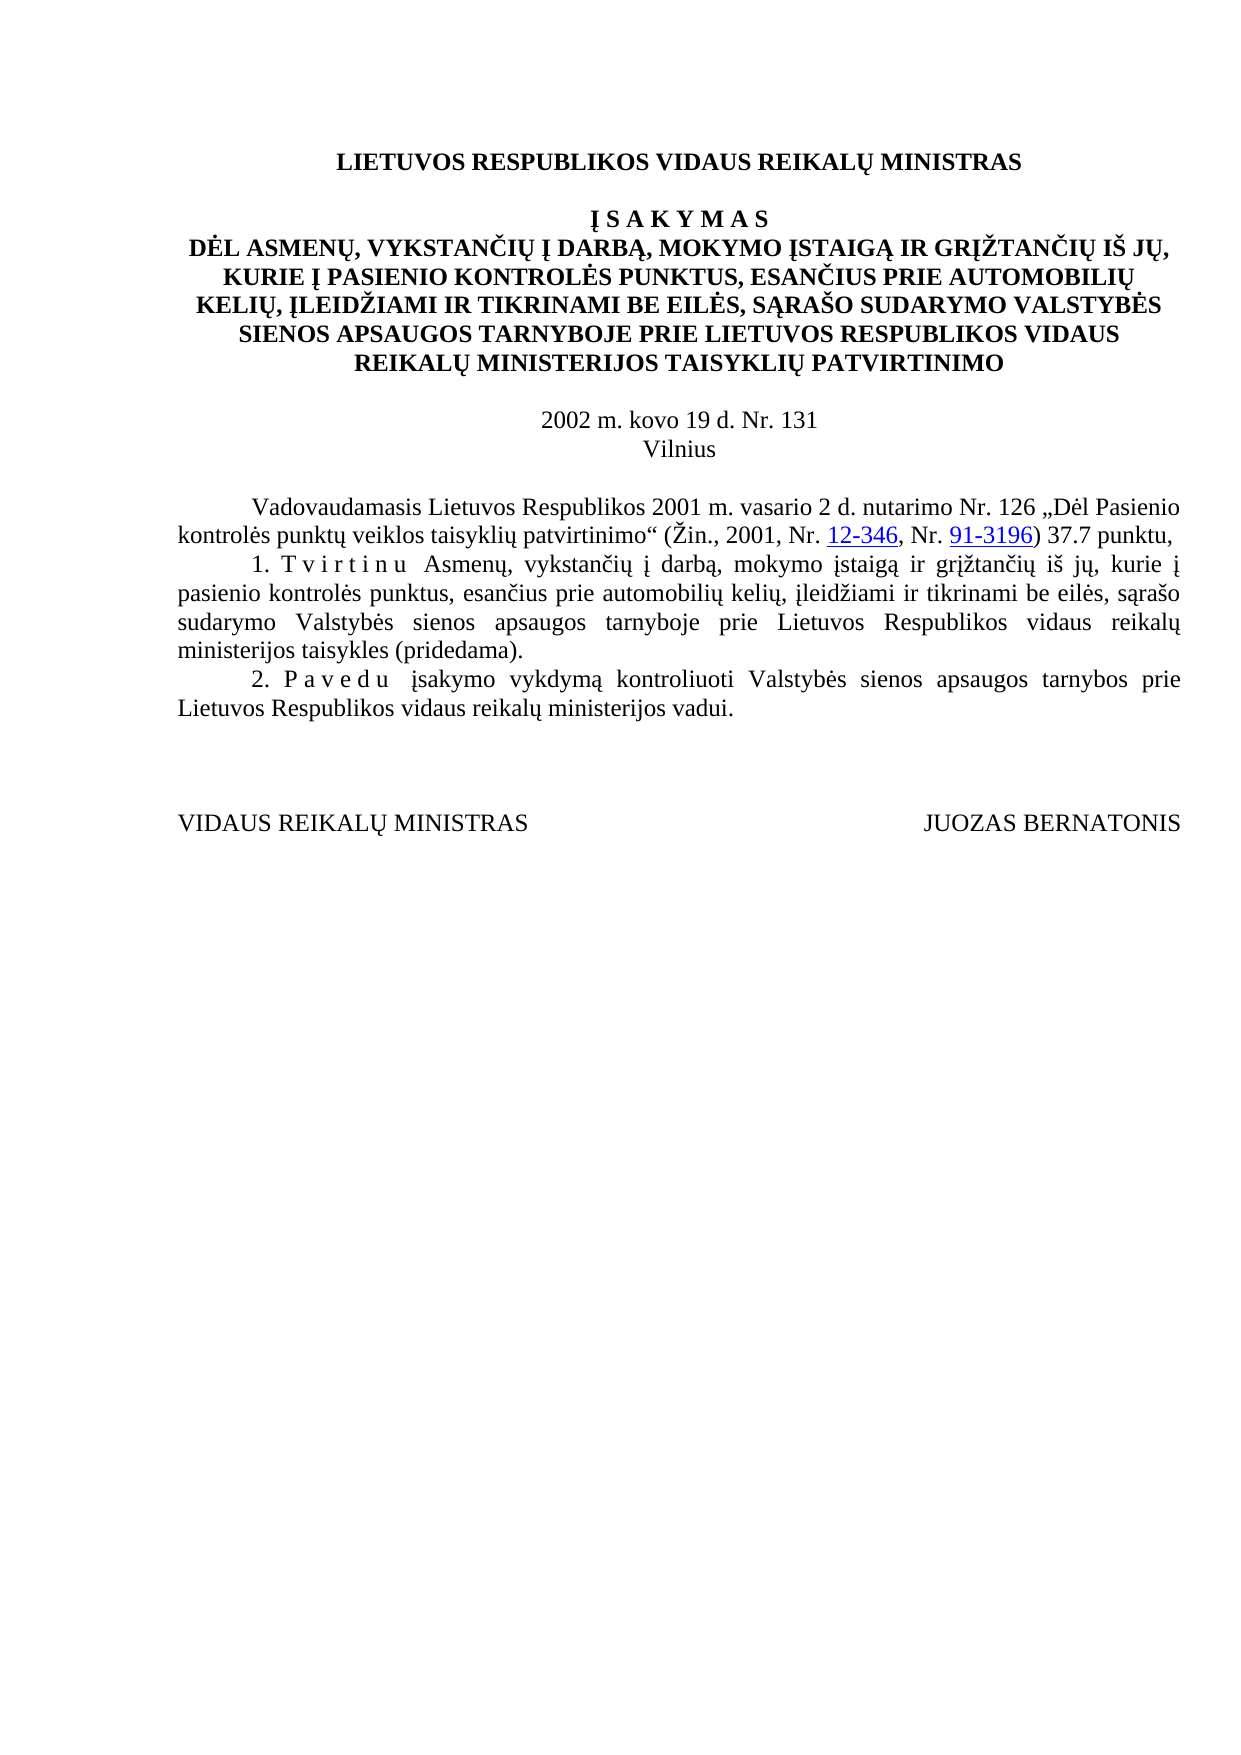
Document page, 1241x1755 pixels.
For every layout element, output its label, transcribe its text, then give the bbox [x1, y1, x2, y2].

text 1. Tvirtinu Asmenų, vykstančių į darbą, mokymo įstaigą ir grįžtančių iš jų, kurie į pasienio kontrolės punktus, esančius prie automobilių kelių, įleidžiami ir tikrinami be eilės, sąrašo sudarymo Valstybės sienos apsaugos tarnyboje prie Lietuvos Respublikos vidaus reikalų ministerijos taisykles (pridedama). [177, 549, 1181, 664]
text DĖL ASMENŲ, VYKSTANČIŲ Į DARBĄ, MOKYMO ĮSTAIGĄ IR GRĮŽTANČIŲ IŠ JŲ, KURIE Į PASIENIO KONTROLĖS PUNKTUS, ESANČIUS PRIE AUTOMOBILIŲ KELIŲ, ĮLEIDŽIAMI IR TIKRINAMI BE EILĖS, SĄRAŠO SUDARYMO VALSTYBĖS SIENOS APSAUGOS TARNYBOJE PRIE LIETUVOS RESPUBLIKOS VIDAUS REIKALŲ MINISTERIJOS TAISYKLIŲ PATVIRTINIMO [177, 233, 1181, 377]
text Į S A K Y M A S [177, 204, 1181, 233]
text LIETUVOS RESPUBLIKOS VIDAUS REIKALŲ MINISTRAS [177, 147, 1181, 176]
text Vadovaudamasis Lietuvos Respublikos 2001 m. vasario 2 d. nutarimo Nr. 126 „Dėl Pasienio kontrolės punktų veiklos taisyklių patvirtinimo“ (Žin., 2001, Nr. 12-346, Nr. 91-3196) 37.7 punktu, [177, 492, 1181, 549]
text 2002 m. kovo 19 d. Nr. 131 [177, 406, 1181, 434]
text Vilnius [177, 434, 1181, 463]
text 2. Pavedu įsakymo vykdymą kontroliuoti Valstybės sienos apsaugos tarnybos prie Lietuvos Respublikos vidaus reikalų ministerijos vadui. [177, 664, 1181, 722]
text VIDAUS REIKALŲ MINISTRAS JUOZAS BERNATONIS [177, 808, 1181, 837]
